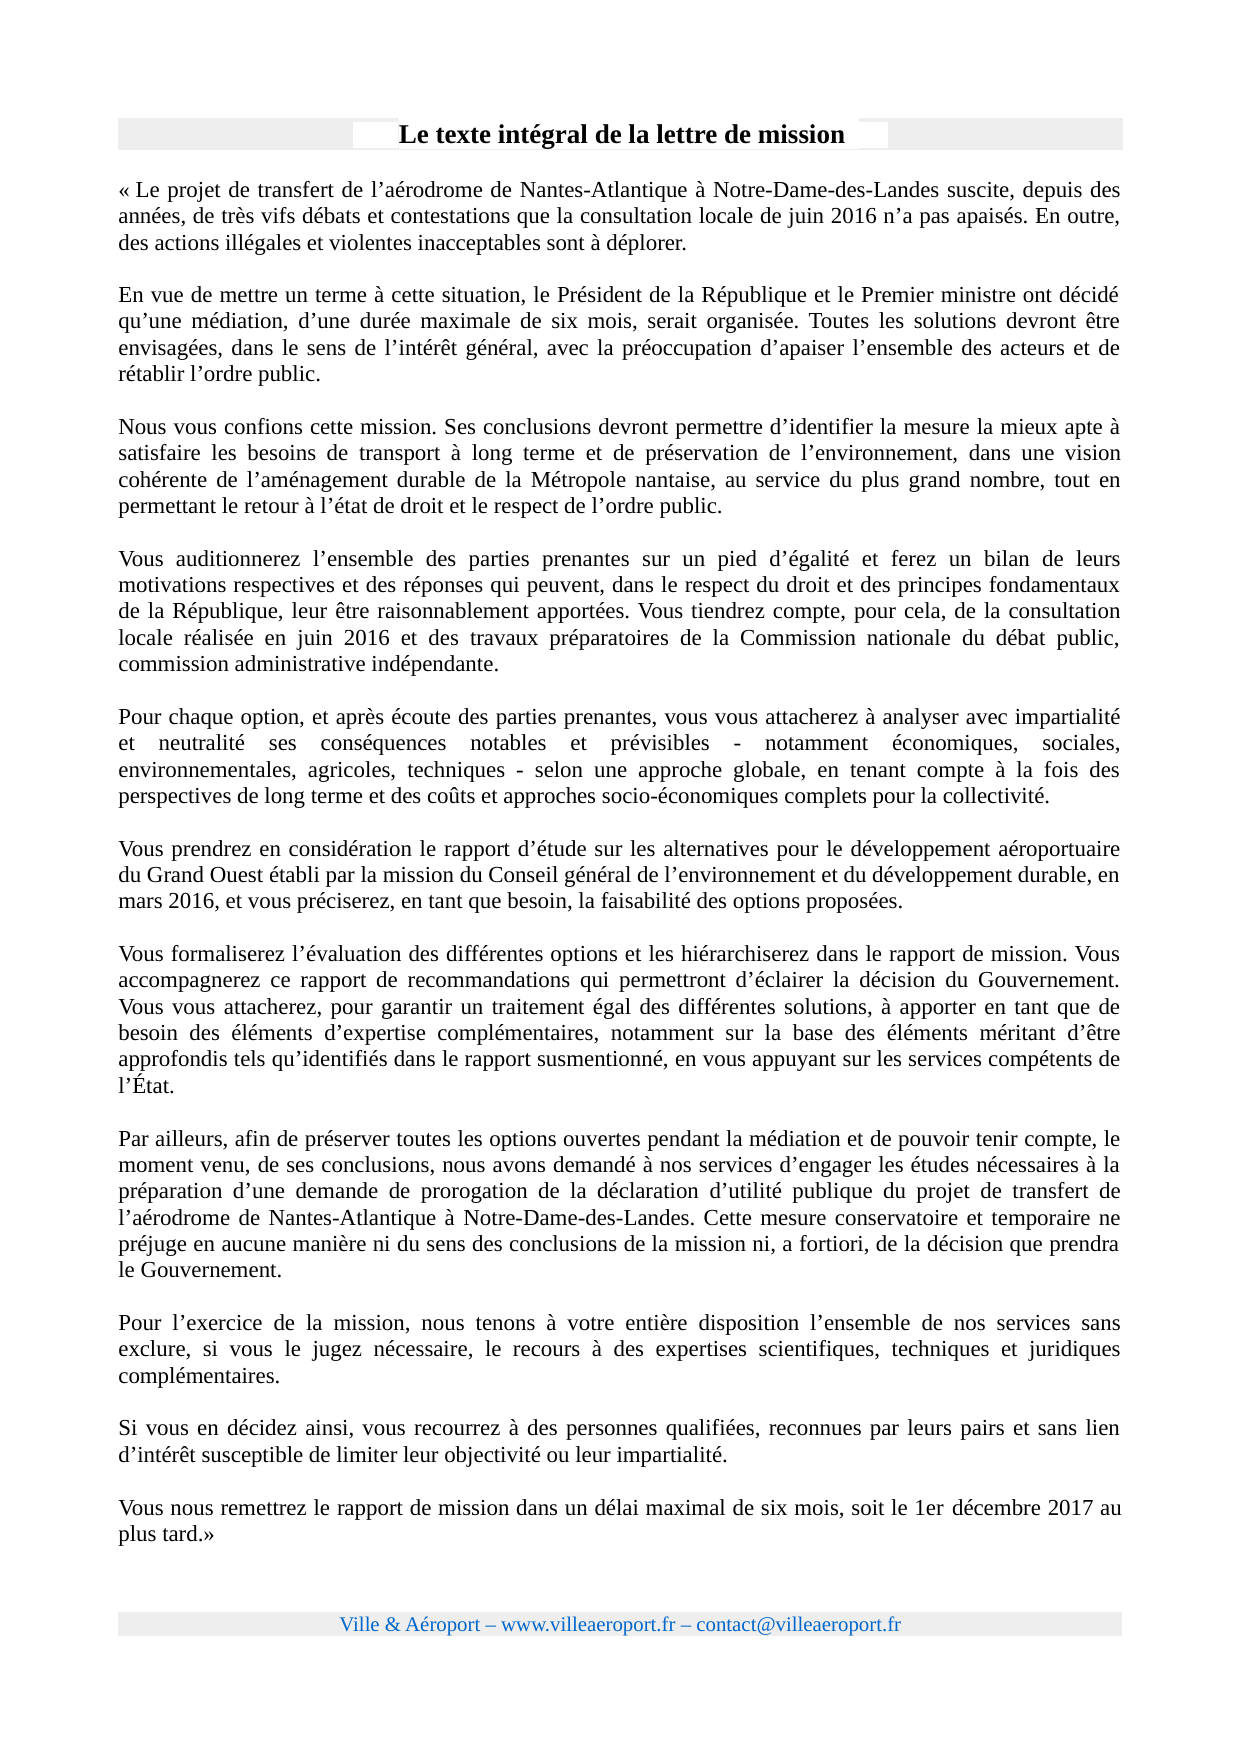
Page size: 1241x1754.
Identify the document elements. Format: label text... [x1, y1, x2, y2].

text Par ailleurs, afin de préserver toutes les options ouvertes pendant la médiation et de pouvoir tenir compte, le moment venu, de ses conclusions, nous avons demandé à nos services d’engager les études nécessaires à la préparation d’une demande de prorogation de la déclaration d’utilité publique du projet de transfert de l’aérodrome de Nantes-Atlantique à Notre-Dame-des-Landes. Cette mesure conservatoire et temporaire ne préjuge en aucune manière ni du sens des conclusions de la mission ni, a fortiori, de la décision que prendra le Gouvernement. [118, 1124, 1122, 1283]
text Vous formaliserez l’évaluation des différentes options et les hiérarchiserez dans le rapport de mission. Vous accompagnerez ce rapport de recommandations qui permettront d’éclairer la décision du Gouvernement. Vous vous attacherez, pour garantir un traitement égal des différentes solutions, à apporter en tant que de besoin des éléments d’expertise complémentaires, notamment sur la base des éléments méritant d’être approfondis tels qu’identifiés dans le rapport susmentionné, en vous appuyant sur les services compétents de l’État. [118, 940, 1122, 1098]
text Pour l’exercice de la mission, nous tenons à votre entière disposition l’ensemble de nos services sans exclure, si vous le jugez nécessaire, le recours à des expertises scientifiques, techniques et juridiques complémentaires. [118, 1309, 1122, 1388]
text En vue de mettre un terme à cette situation, le Président de la République et le Premier ministre ont décidé qu’une médiation, d’une durée maximale de six mois, serait organisée. Toutes les solutions devront être envisagées, dans le sens de l’intérêt général, avec la préoccupation d’apaiser l’ensemble des acteurs et de rétablir l’ordre public. [118, 281, 1122, 387]
text « Le projet de transfert de l’aérodrome de Nantes-Atlantique à Notre-Dame-des-Landes suscite, depuis des années, de très vifs débats et contestations que la consultation locale de juin 2016 n’a pas apaisés. En outre, des actions illégales et violentes inacceptables sont à déplorer. [118, 150, 1122, 255]
text Nous vous confions cette mission. Ses conclusions devront permettre d’identifier la mesure la mieux apte à satisfaire les besoins de transport à long terme et de préservation de l’environnement, dans une vision cohérente de l’aménagement durable de la Métropole nantaise, au service du plus grand nombre, tout en permettant le retour à l’état de droit et le respect de l’ordre public. [118, 413, 1122, 518]
text Si vous en décidez ainsi, vous recourrez à des personnes qualifiées, reconnues par leurs pairs et sans lien d’intérêt susceptible de limiter leur objectivité ou leur impartialité. [118, 1414, 1122, 1467]
text Vous nous remettrez le rapport de mission dans un délai maximal de six mois, soit le 1er décembre 2017 au plus tard.» [118, 1493, 1122, 1546]
text Pour chaque option, et après écoute des parties prenantes, vous vous attacherez à analyser avec impartialité et neutralité ses conséquences notables et prévisibles - notamment économiques, sociales, environnementales, agricoles, techniques - selon une approche globale, en tenant compte à la fois des perspectives de long terme et des coûts et approches socio-économiques complets pour la collectivité. [118, 703, 1122, 808]
text Vous auditionnerez l’ensemble des parties prenantes sur un pied d’égalité et ferez un bilan de leurs motivations respectives et des réponses qui peuvent, dans le respect du droit et des principes fondamentaux de la République, leur être raisonnablement apportées. Vous tiendrez compte, pour cela, de la consultation locale réalisée en juin 2016 et des travaux préparatoires de la Commission nationale du débat public, commission administrative indépendante. [118, 545, 1122, 677]
text Vous prendrez en considération le rapport d’étude sur les alternatives pour le développement aéroportuaire du Grand Ouest établi par la mission du Conseil général de l’environnement et du développement durable, en mars 2016, et vous préciserez, en tant que besoin, la faisabilité des options proposées. [118, 835, 1122, 914]
